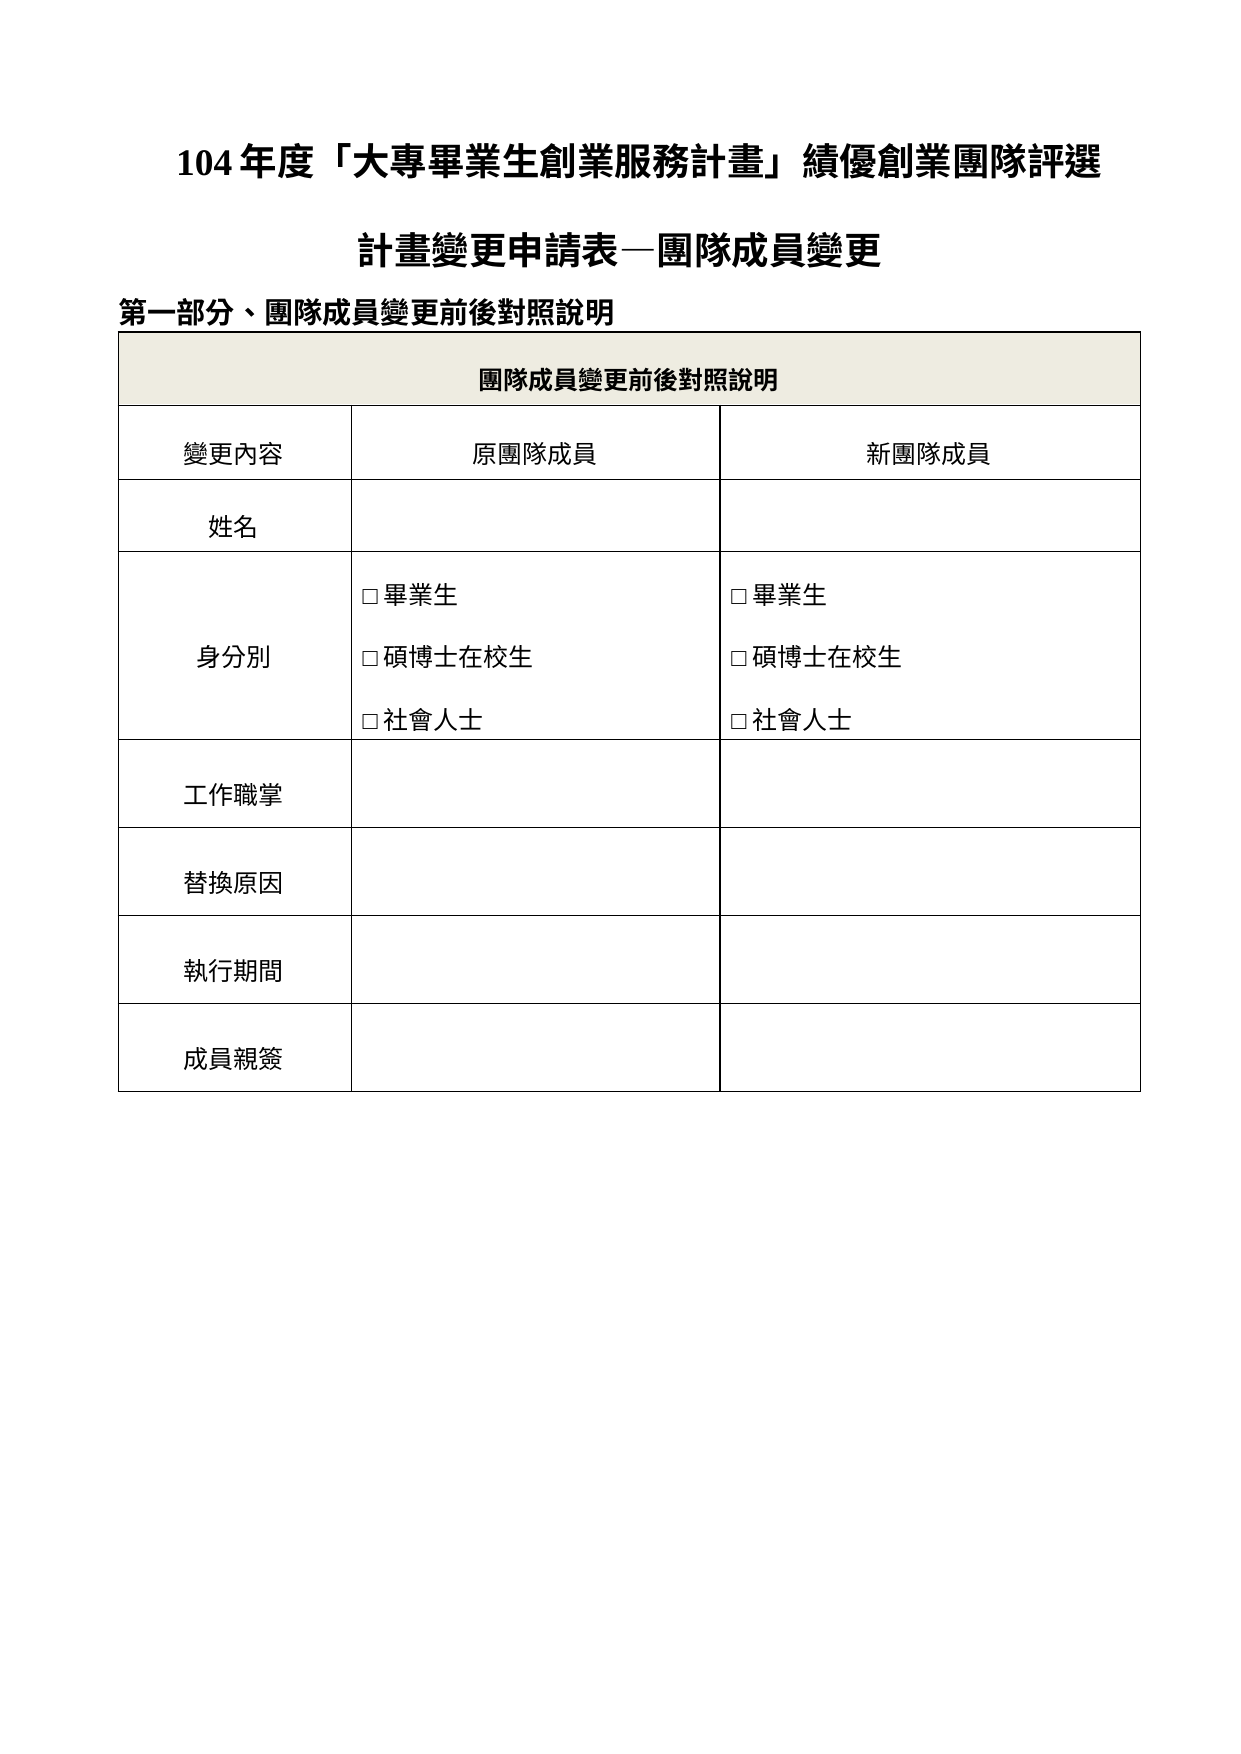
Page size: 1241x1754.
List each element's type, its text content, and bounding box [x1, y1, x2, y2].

table_cell 姓名 [119, 480, 351, 551]
table_cell [352, 480, 719, 551]
table_cell 變更內容 [119, 406, 351, 479]
table_cell [352, 740, 719, 827]
table_header 團隊成員變更前後對照說明 [119, 333, 1140, 404]
table_cell [721, 828, 1140, 915]
table_cell 身分別 [119, 552, 351, 739]
text 計畫變更申請表—團隊成員變更 [118, 206, 1120, 269]
text 第一部分、團隊成員變更前後對照說明 [118, 269, 1120, 331]
table_cell 新團隊成員 [721, 406, 1140, 479]
table_cell [352, 916, 719, 1003]
table_cell □ 畢業生 □ 碩博士在校生 □ 社會人士 [721, 552, 1140, 739]
table_cell [721, 916, 1140, 1003]
table_cell 執行期間 [119, 916, 351, 1003]
table_cell 工作職掌 [119, 740, 351, 827]
table_cell 成員親簽 [119, 1004, 351, 1091]
table_cell □ 畢業生 □ 碩博士在校生 □ 社會人士 [352, 552, 719, 739]
table_cell 替換原因 [119, 828, 351, 915]
table_cell [352, 1004, 719, 1091]
table_cell [721, 480, 1140, 551]
table_cell [721, 1004, 1140, 1091]
table_cell [721, 740, 1140, 827]
table_cell [352, 828, 719, 915]
table_cell 原團隊成員 [352, 406, 719, 479]
text 104年度「大專畢業生創業服務計畫」績優創業團隊評選 [156, 117, 1122, 179]
